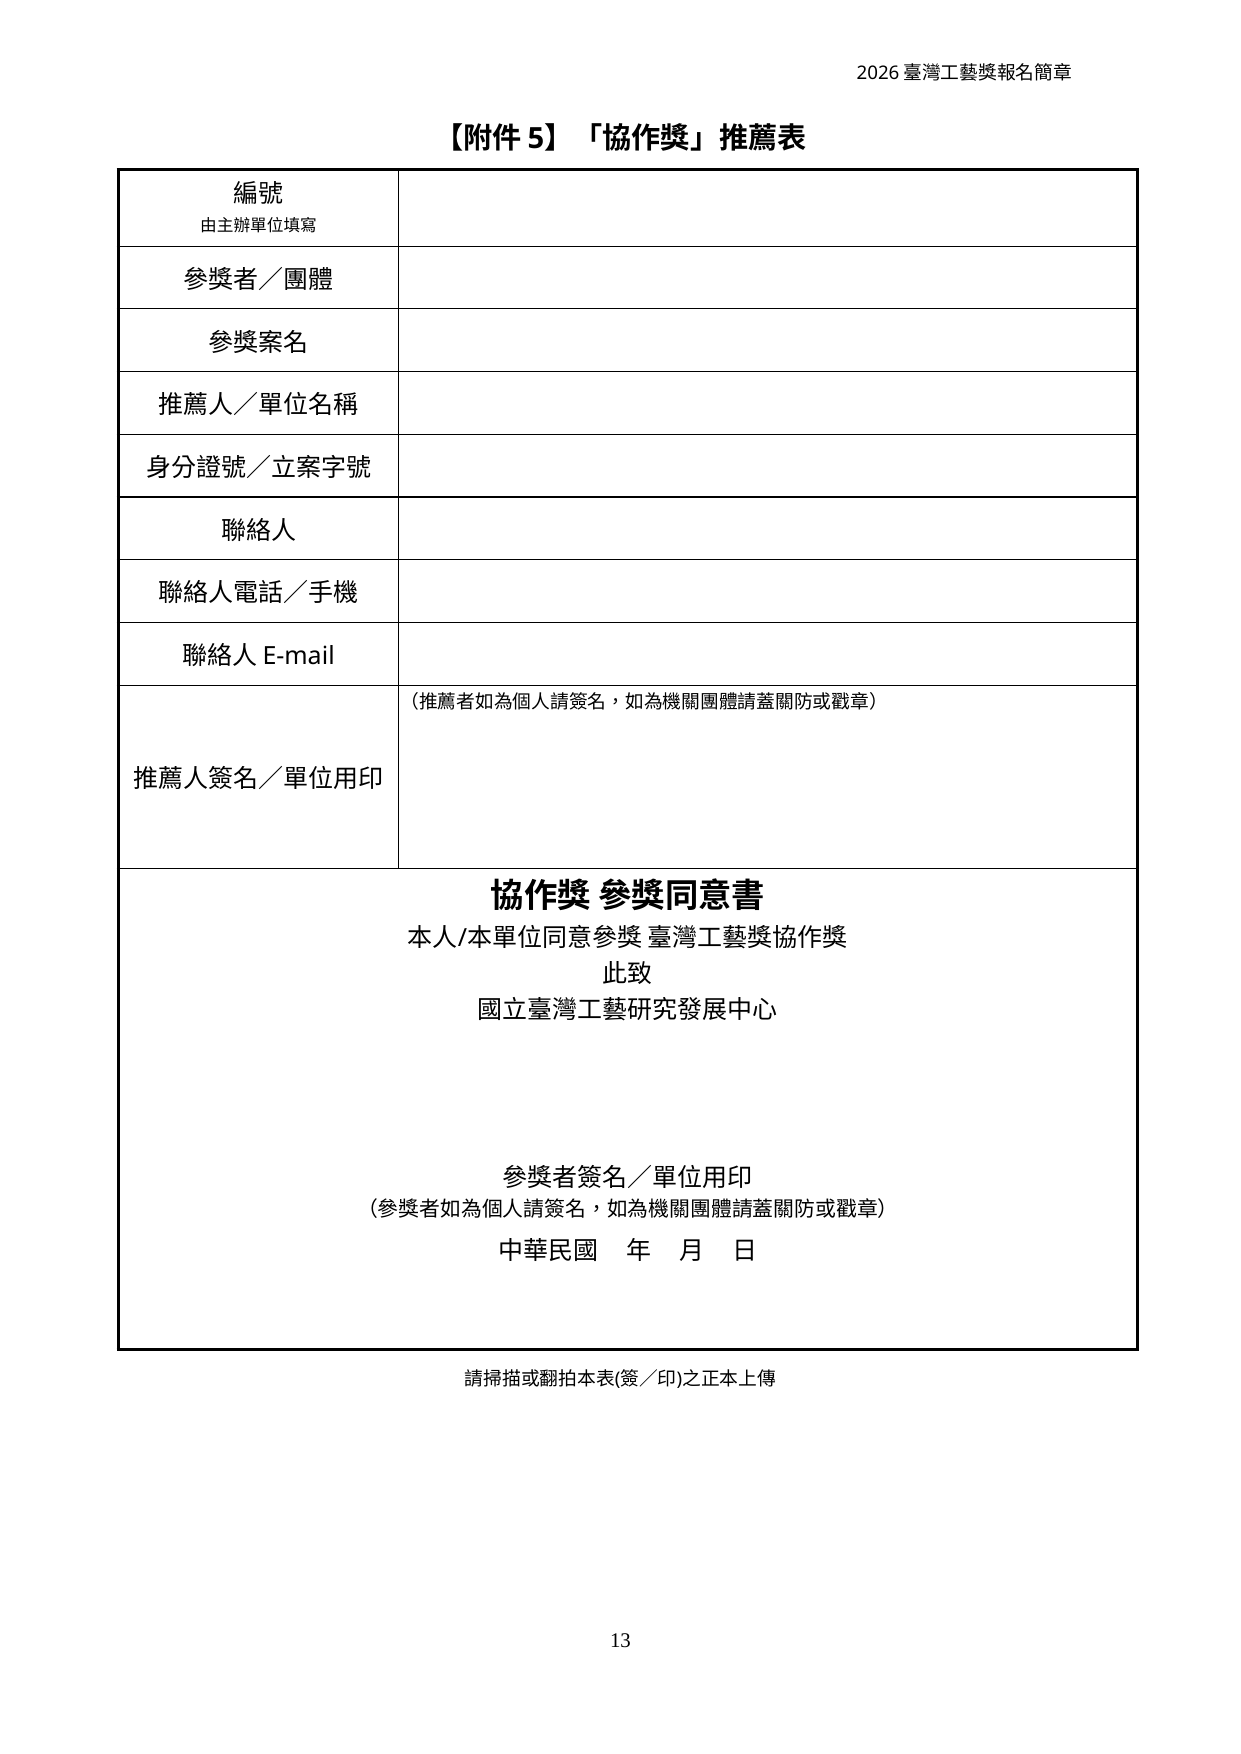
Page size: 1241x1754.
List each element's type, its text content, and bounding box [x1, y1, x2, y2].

table_cell [399, 309, 1136, 371]
table_cell 聯絡人電話／手機 [120, 560, 398, 622]
table_cell [399, 560, 1136, 622]
table_cell [399, 435, 1136, 496]
table_cell [399, 623, 1136, 684]
table_cell 身分證號／立案字號 [120, 435, 398, 496]
table_cell 聯絡人 [120, 498, 398, 559]
table_cell 協作獎 參獎同意書 本人/本單位同意參獎 臺灣工藝獎協作獎 此致 國立臺灣工藝研究發展中心 參獎者簽名／單位用印 （參獎者如為個人請簽名，如為機關團體請蓋關防或戳章） 中華民國 年 月 日 [120, 869, 1136, 1348]
table_cell （推薦者如為個人請簽名，如為機關團體請蓋關防或戳章） [399, 686, 1136, 868]
table_cell [399, 247, 1136, 308]
table_header 編號 由主辦單位填寫 [120, 171, 398, 246]
table_cell [399, 498, 1136, 559]
table_cell 聯絡人E-mail [120, 623, 398, 684]
text 【附件5】「協作獎」推薦表 [148, 118, 1092, 156]
table_cell 推薦人／單位名稱 [120, 372, 398, 434]
table_cell 參獎案名 [120, 309, 398, 371]
table_cell 推薦人簽名／單位用印 [120, 686, 398, 868]
table_cell 參獎者／團體 [120, 247, 398, 308]
table_cell [399, 372, 1136, 434]
text 請掃描或翻拍本表(簽／印)之正本上傳 [148, 1364, 1092, 1391]
table_header [399, 171, 1136, 246]
